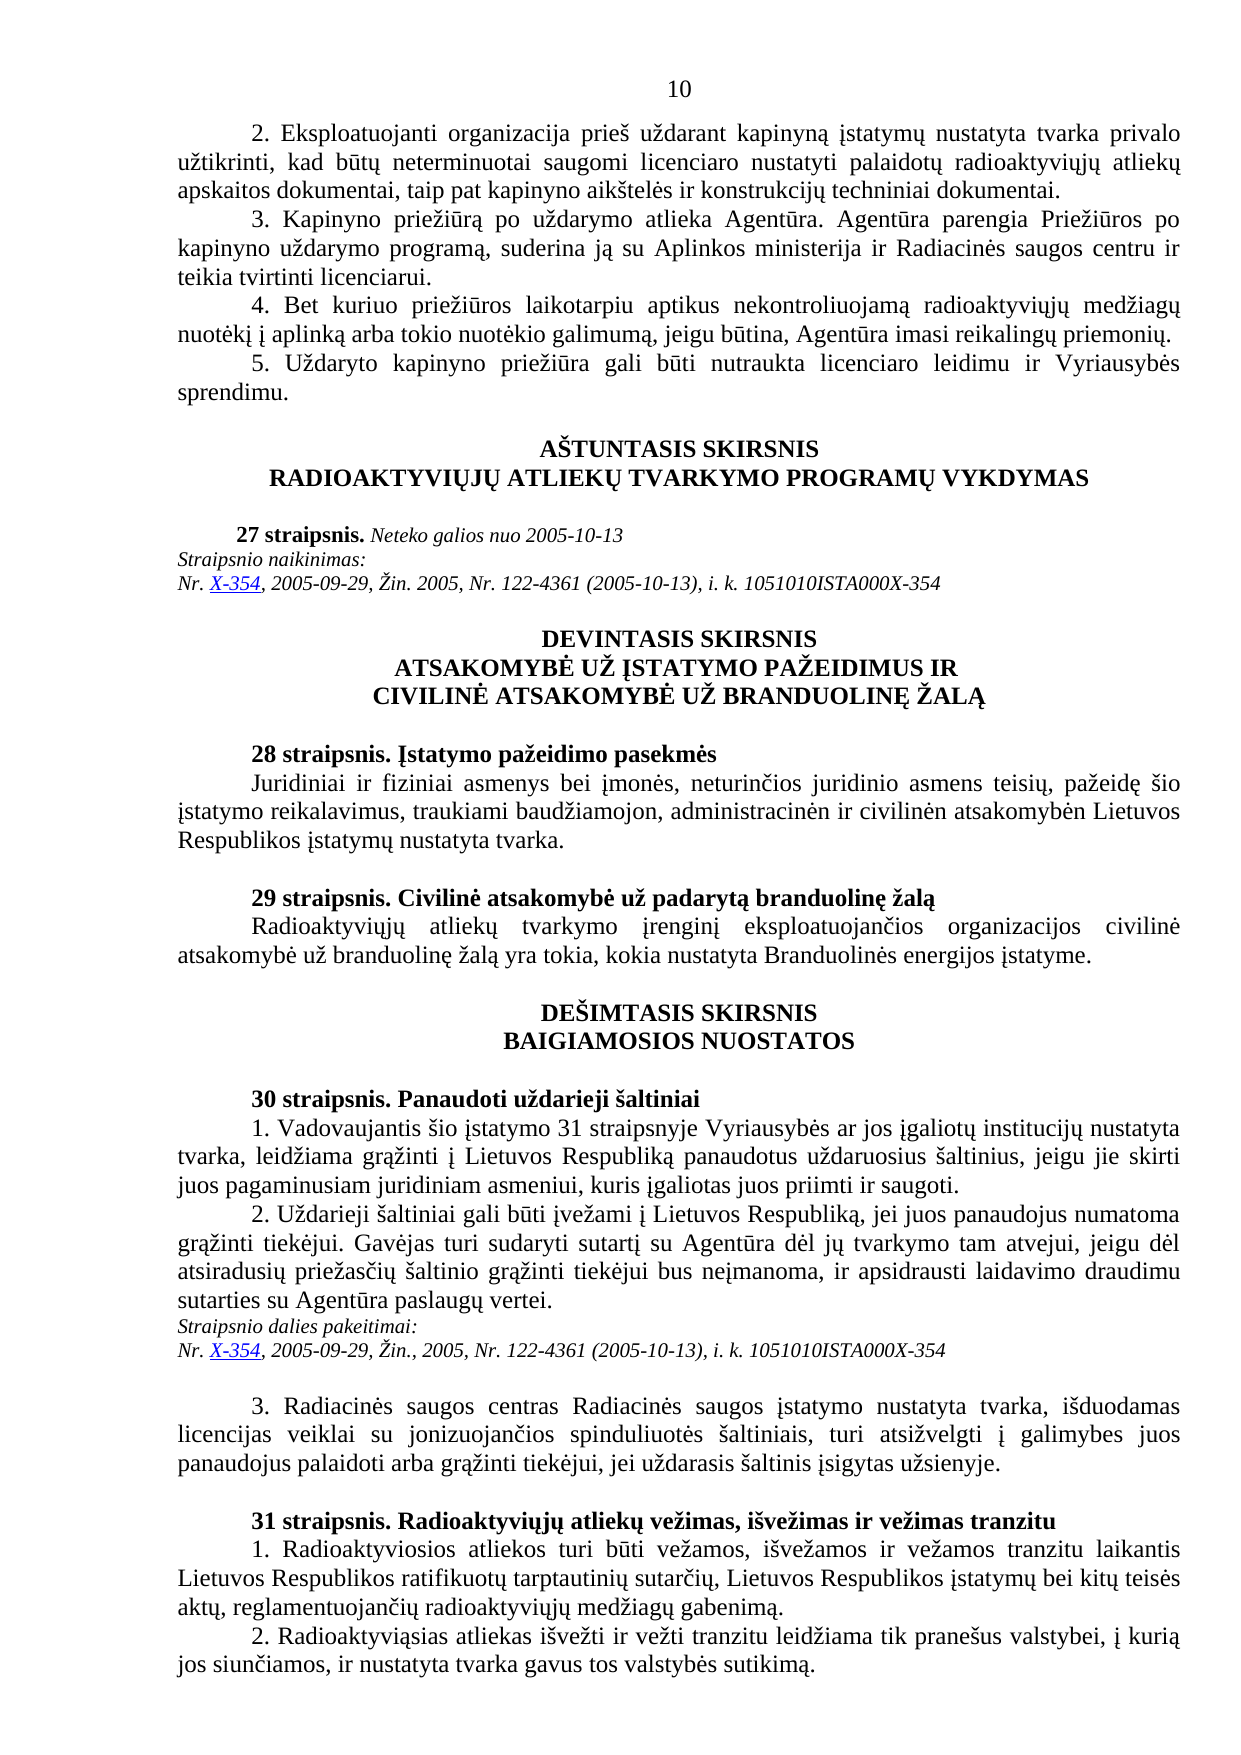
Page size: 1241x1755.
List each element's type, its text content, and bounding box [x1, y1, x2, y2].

text RADIOAKTYVIŲJŲ ATLIEKŲ TVARKYMO PROGRAMŲ VYKDYMAS [177, 463, 1181, 492]
text 1. Radioaktyviosios atliekos turi būti vežamos, išvežamos ir vežamos tranzitu laikantis Lietuvos Respublikos ratifikuotų tarptautinių sutarčių, Lietuvos Respublikos įstatymų bei kitų teisės aktų, reglamentuojančių radioaktyviųjų medžiagų gabenimą. [177, 1534, 1181, 1621]
text 29 straipsnis. Civilinė atsakomybė už padarytą branduolinę žalą [177, 883, 1181, 911]
text 4. Bet kuriuo priežiūros laikotarpiu aptikus nekontroliuojamą radioaktyviųjų medžiagų nuotėkį į aplinką arba tokio nuotėkio galimumą, jeigu būtina, Agentūra imasi reikalingų priemonių. [177, 291, 1181, 348]
text 2. Eksploatuojanti organizacija prieš uždarant kapinyną įstatymų nustatyta tvarka privalo užtikrinti, kad būtų neterminuotai saugomi licenciaro nustatyti palaidotų radioaktyviųjų atliekų apskaitos dokumentai, taip pat kapinyno aikštelės ir konstrukcijų techniniai dokumentai. [177, 118, 1181, 204]
text 2. Radioaktyviąsias atliekas išvežti ir vežti tranzitu leidžiama tik pranešus valstybei, į kurią jos siunčiamos, ir nustatyta tvarka gavus tos valstybės sutikimą. [177, 1621, 1181, 1678]
text Juridiniai ir fiziniai asmenys bei įmonės, neturinčios juridinio asmens teisių, pažeidę šio įstatymo reikalavimus, traukiami baudžiamojon, administracinėn ir civilinėn atsakomybėn Lietuvos Respublikos įstatymų nustatyta tvarka. [177, 768, 1181, 854]
text Nr. X-354, 2005-09-29, Žin., 2005, Nr. 122-4361 (2005-10-13), i. k. 1051010ISTA000X-354 [177, 1338, 1181, 1362]
text 5. Uždaryto kapinyno priežiūra gali būti nutraukta licenciaro leidimu ir Vyriausybės sprendimu. [177, 348, 1181, 406]
text BAIGIAMOSIOS NUOSTATOS [177, 1026, 1181, 1055]
text AŠTUNTASIS SKIRSNIS [177, 434, 1181, 463]
text 2. Uždarieji šaltiniai gali būti įvežami į Lietuvos Respubliką, jei juos panaudojus numatoma grąžinti tiekėjui. Gavėjas turi sudaryti sutartį su Agentūra dėl jų tvarkymo tam atvejui, jeigu dėl atsiradusių priežasčių šaltinio grąžinti tiekėjui bus neįmanoma, ir apsidrausti laidavimo draudimu sutarties su Agentūra paslaugų vertei. [177, 1199, 1181, 1314]
text 3. Kapinyno priežiūrą po uždarymo atlieka Agentūra. Agentūra parengia Priežiūros po kapinyno uždarymo programą, suderina ją su Aplinkos ministerija ir Radiacinės saugos centru ir teikia tvirtinti licenciarui. [177, 204, 1181, 291]
text ATSAKOMYBĖ UŽ ĮSTATYMO PAŽEIDIMUS IR [177, 653, 1181, 681]
text Straipsnio naikinimas: [177, 547, 1181, 571]
text Radioaktyviųjų atliekų tvarkymo įrenginį eksploatuojančios organizacijos civilinė atsakomybė už branduolinę žalą yra tokia, kokia nustatyta Branduolinės energijos įstatyme. [177, 911, 1181, 969]
text 30 straipsnis. Panaudoti uždarieji šaltiniai [177, 1084, 1181, 1113]
text CIVILINĖ ATSAKOMYBĖ UŽ BRANDUOLINĘ ŽALĄ [177, 681, 1181, 710]
text DEŠIMTASIS SKIRSNIS [177, 998, 1181, 1026]
text DEVINTASIS SKIRSNIS [177, 624, 1181, 653]
text 27 straipsnis. Neteko galios nuo 2005-10-13 [177, 521, 1181, 547]
text 3. Radiacinės saugos centras Radiacinės saugos įstatymo nustatyta tvarka, išduodamas licencijas veiklai su jonizuojančios spinduliuotės šaltiniais, turi atsižvelgti į galimybes juos panaudojus palaidoti arba grąžinti tiekėjui, jei uždarasis šaltinis įsigytas užsienyje. [177, 1391, 1181, 1477]
text 28 straipsnis. Įstatymo pažeidimo pasekmės [177, 739, 1181, 768]
text Straipsnio dalies pakeitimai: [177, 1314, 1181, 1338]
text 1. Vadovaujantis šio įstatymo 31 straipsnyje Vyriausybės ar jos įgaliotų institucijų nustatyta tvarka, leidžiama grąžinti į Lietuvos Respubliką panaudotus uždaruosius šaltinius, jeigu jie skirti juos pagaminusiam juridiniam asmeniui, kuris įgaliotas juos priimti ir saugoti. [177, 1113, 1181, 1199]
text 31 straipsnis. Radioaktyviųjų atliekų vežimas, išvežimas ir vežimas tranzitu [177, 1506, 1181, 1534]
text Nr. X-354, 2005-09-29, Žin. 2005, Nr. 122-4361 (2005-10-13), i. k. 1051010ISTA000X-354 [177, 571, 1181, 595]
